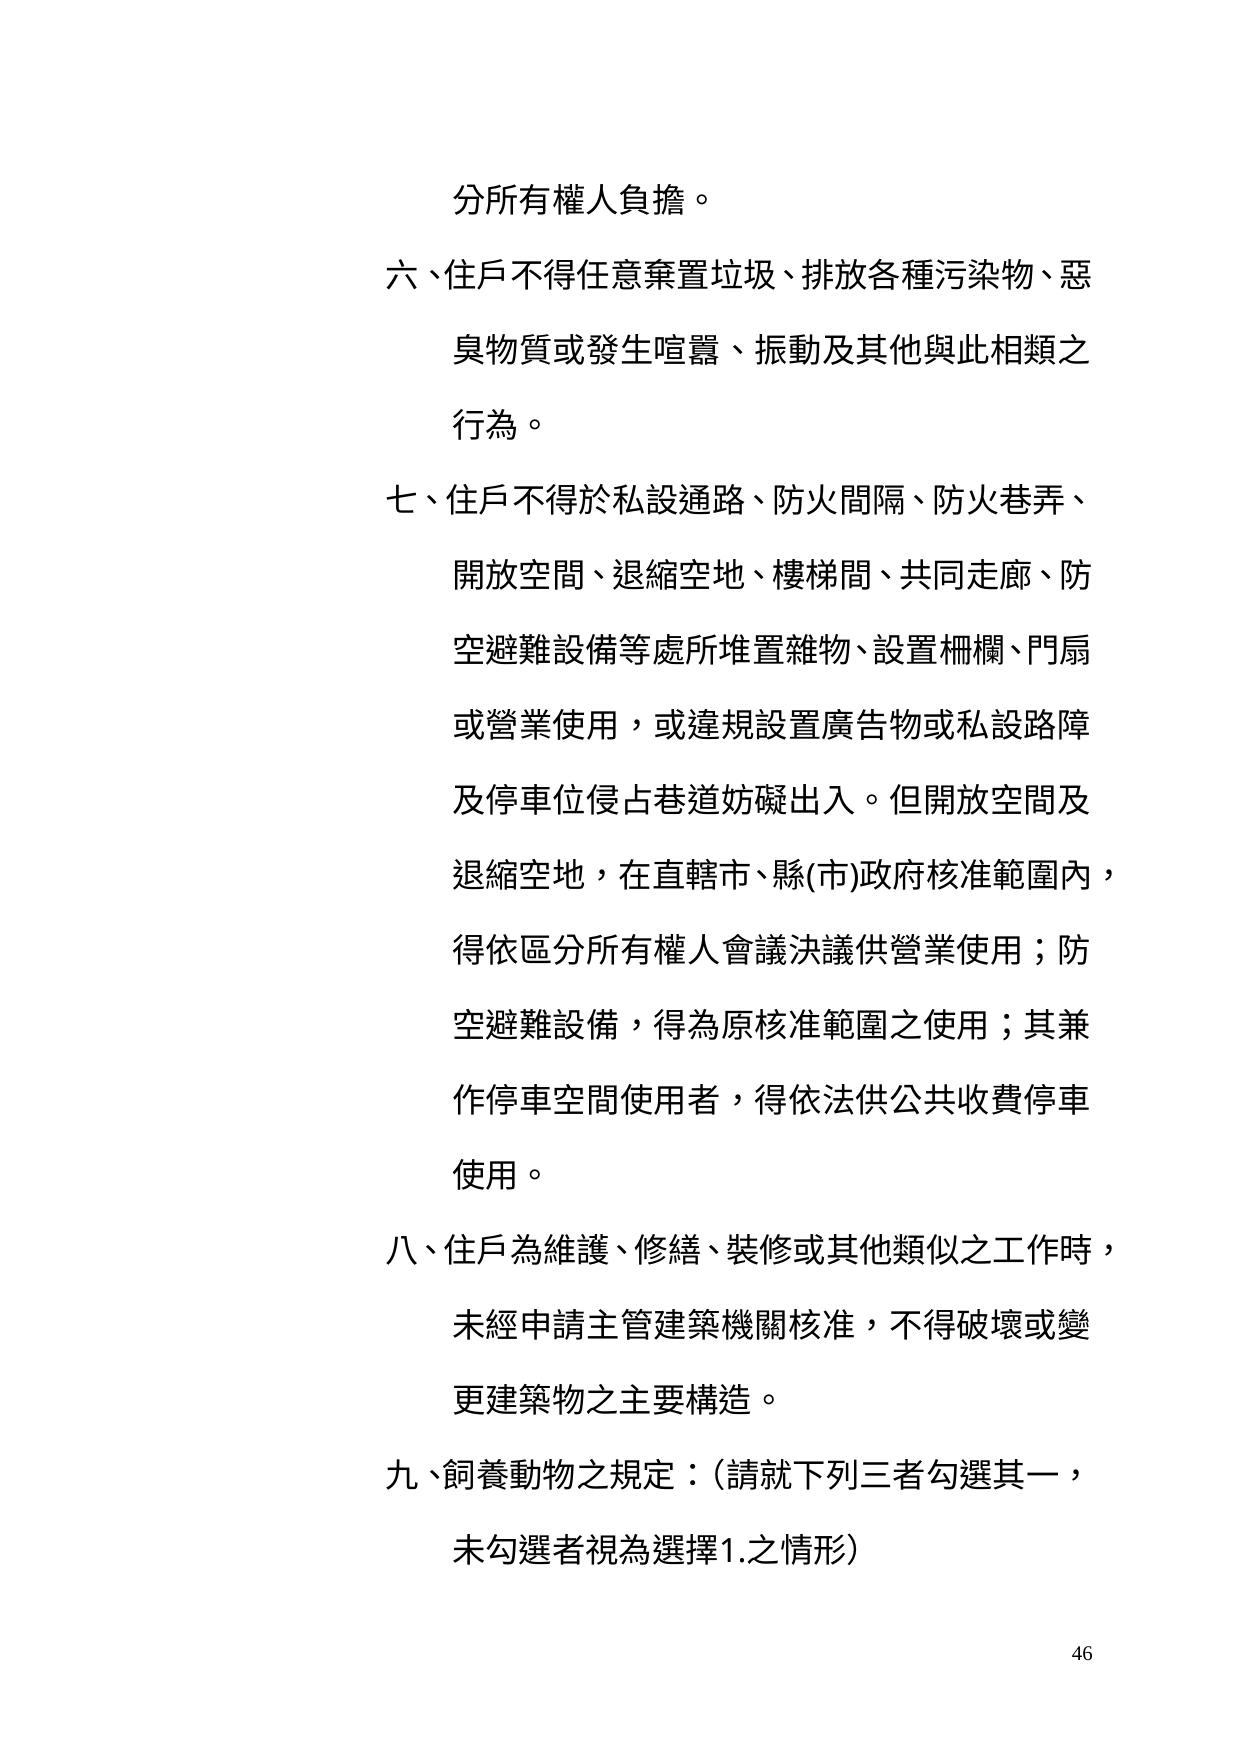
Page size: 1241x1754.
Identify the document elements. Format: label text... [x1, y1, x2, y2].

text 六、住戶不得任意棄置垃圾、排放各種污染物、惡臭物質或發生喧囂、振動及其他與此相類之行為。 [385, 236, 1092, 461]
text 分所有權人負擔。 [385, 161, 1092, 236]
text 九、飼養動物之規定：（請就下列三者勾選其一，未勾選者視為選擇1.之情形） [385, 1436, 1092, 1586]
text 七、住戶不得於私設通路、防火間隔、防火巷弄、開放空間、退縮空地、樓梯間、共同走廊、防空避難設備等處所堆置雜物、設置柵欄、門扇或營業使用，或違規設置廣告物或私設路障及停車位侵占巷道妨礙出入。但開放空間及退縮空地，在直轄市、縣(市)政府核准範圍內，得依區分所有權人會議決議供營業使用；防空避難設備，得為原核准範圍之使用；其兼作停車空間使用者，得依法供公共收費停車使用。 [385, 461, 1092, 1211]
text 八、住戶為維護、修繕、裝修或其他類似之工作時，未經申請主管建築機關核准，不得破壞或變更建築物之主要構造。 [385, 1211, 1092, 1436]
